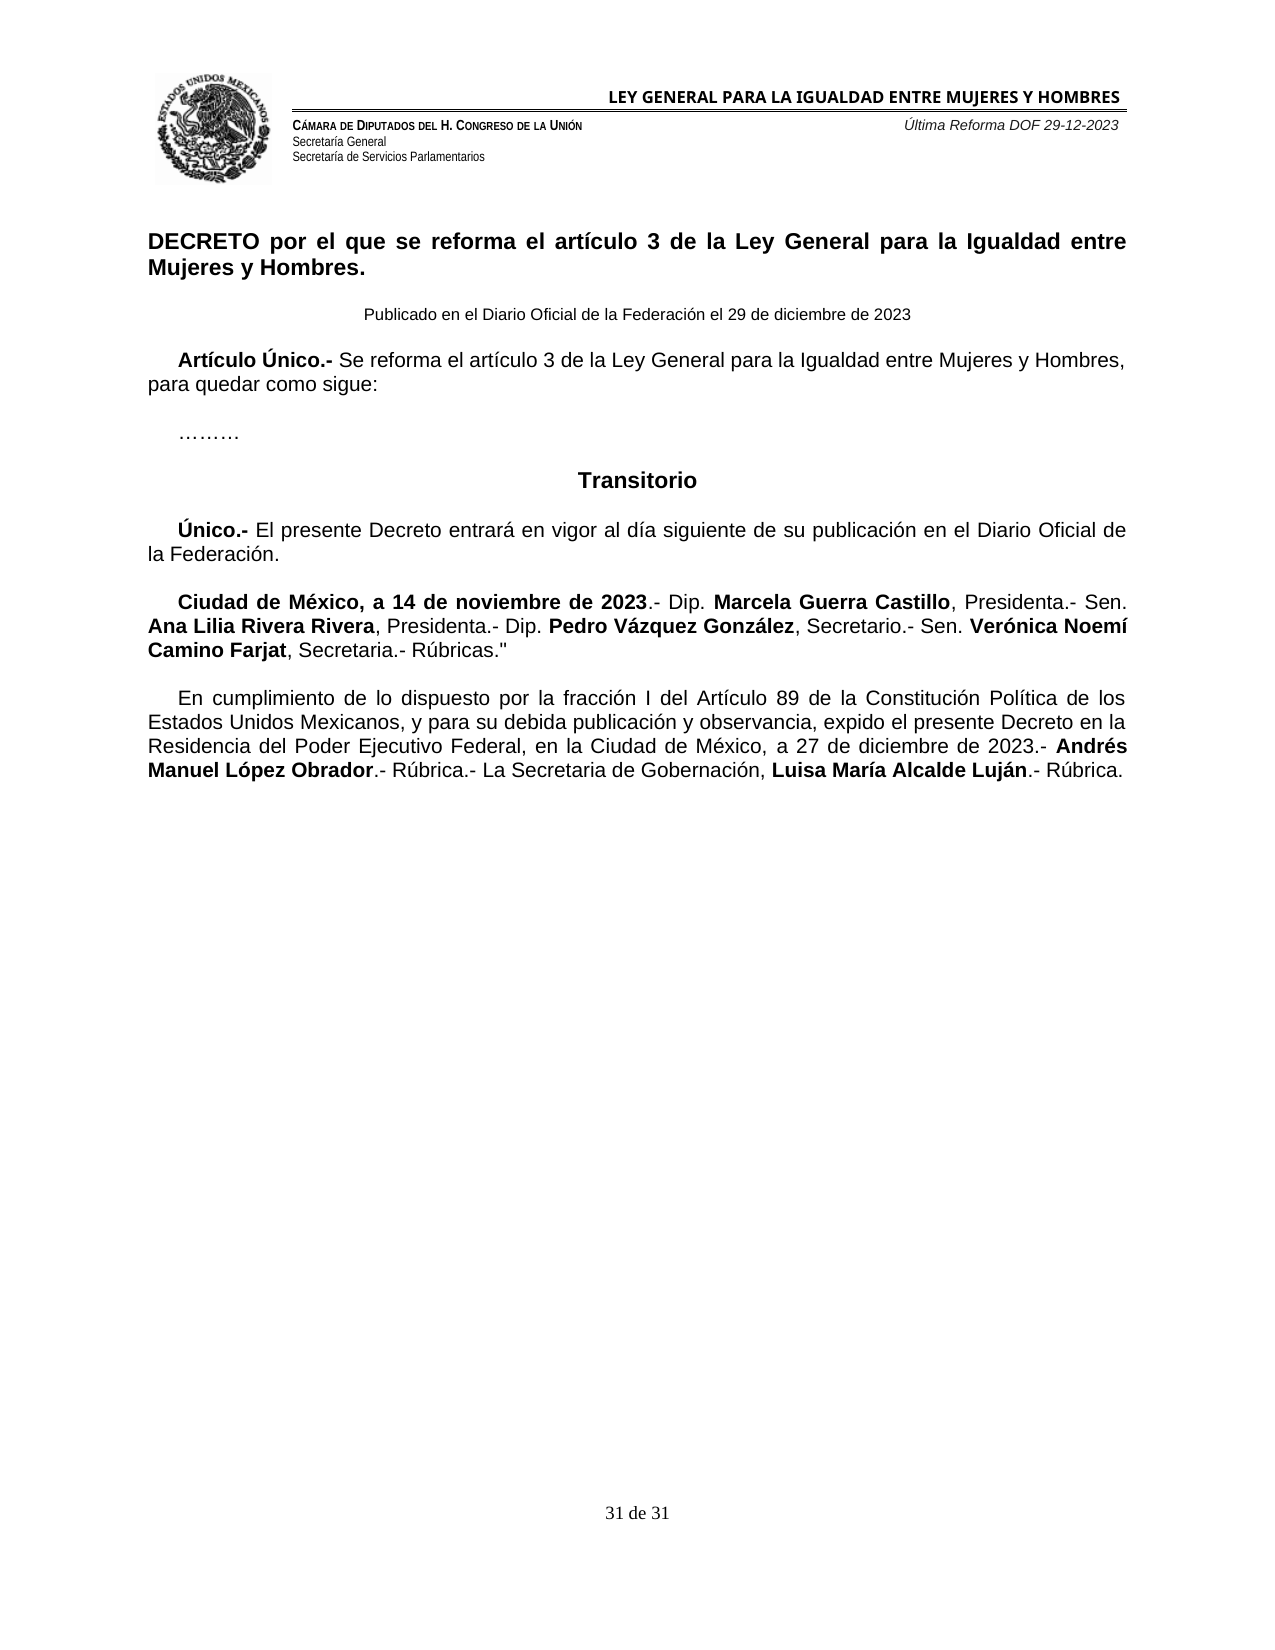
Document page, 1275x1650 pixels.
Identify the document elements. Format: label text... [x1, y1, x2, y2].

text Ciudad de México, a 14 de noviembre de 2023.- Dip. Marcela Guerra Castillo, Presidenta.- Sen. Ana Lilia Rivera Rivera, Presidenta.- Dip. Pedro Vázquez González, Secretario.- Sen. Verónica Noemí Camino Farjat, Secretaria.- Rúbricas." [148, 590, 1127, 662]
text Artículo Único.- Se reforma el artículo 3 de la Ley General para la Igualdad entre Mujeres y Hombres, para quedar como sigue: [148, 348, 1127, 396]
text DECRETO por el que se reforma el artículo 3 de la Ley General para la Igualdad entre Mujeres y Hombres. [148, 228, 1127, 281]
text Transitorio [148, 467, 1127, 494]
text En cumplimiento de lo dispuesto por la fracción I del Artículo 89 de la Constitución Política de los Estados Unidos Mexicanos, y para su debida publicación y observancia, expido el presente Decreto en la Residencia del Poder Ejecutivo Federal, en la Ciudad de México, a 27 de diciembre de 2023.- Andrés Manuel López Obrador.- Rúbrica.- La Secretaria de Gobernación, Luisa María Alcalde Luján.- Rúbrica. [148, 686, 1127, 781]
text Único.- El presente Decreto entrará en vigor al día siguiente de su publicación en el Diario Oficial de la Federación. [148, 518, 1127, 566]
text ……… [148, 419, 1127, 443]
text Publicado en el Diario Oficial de la Federación el 29 de diciembre de 2023 [148, 304, 1127, 324]
